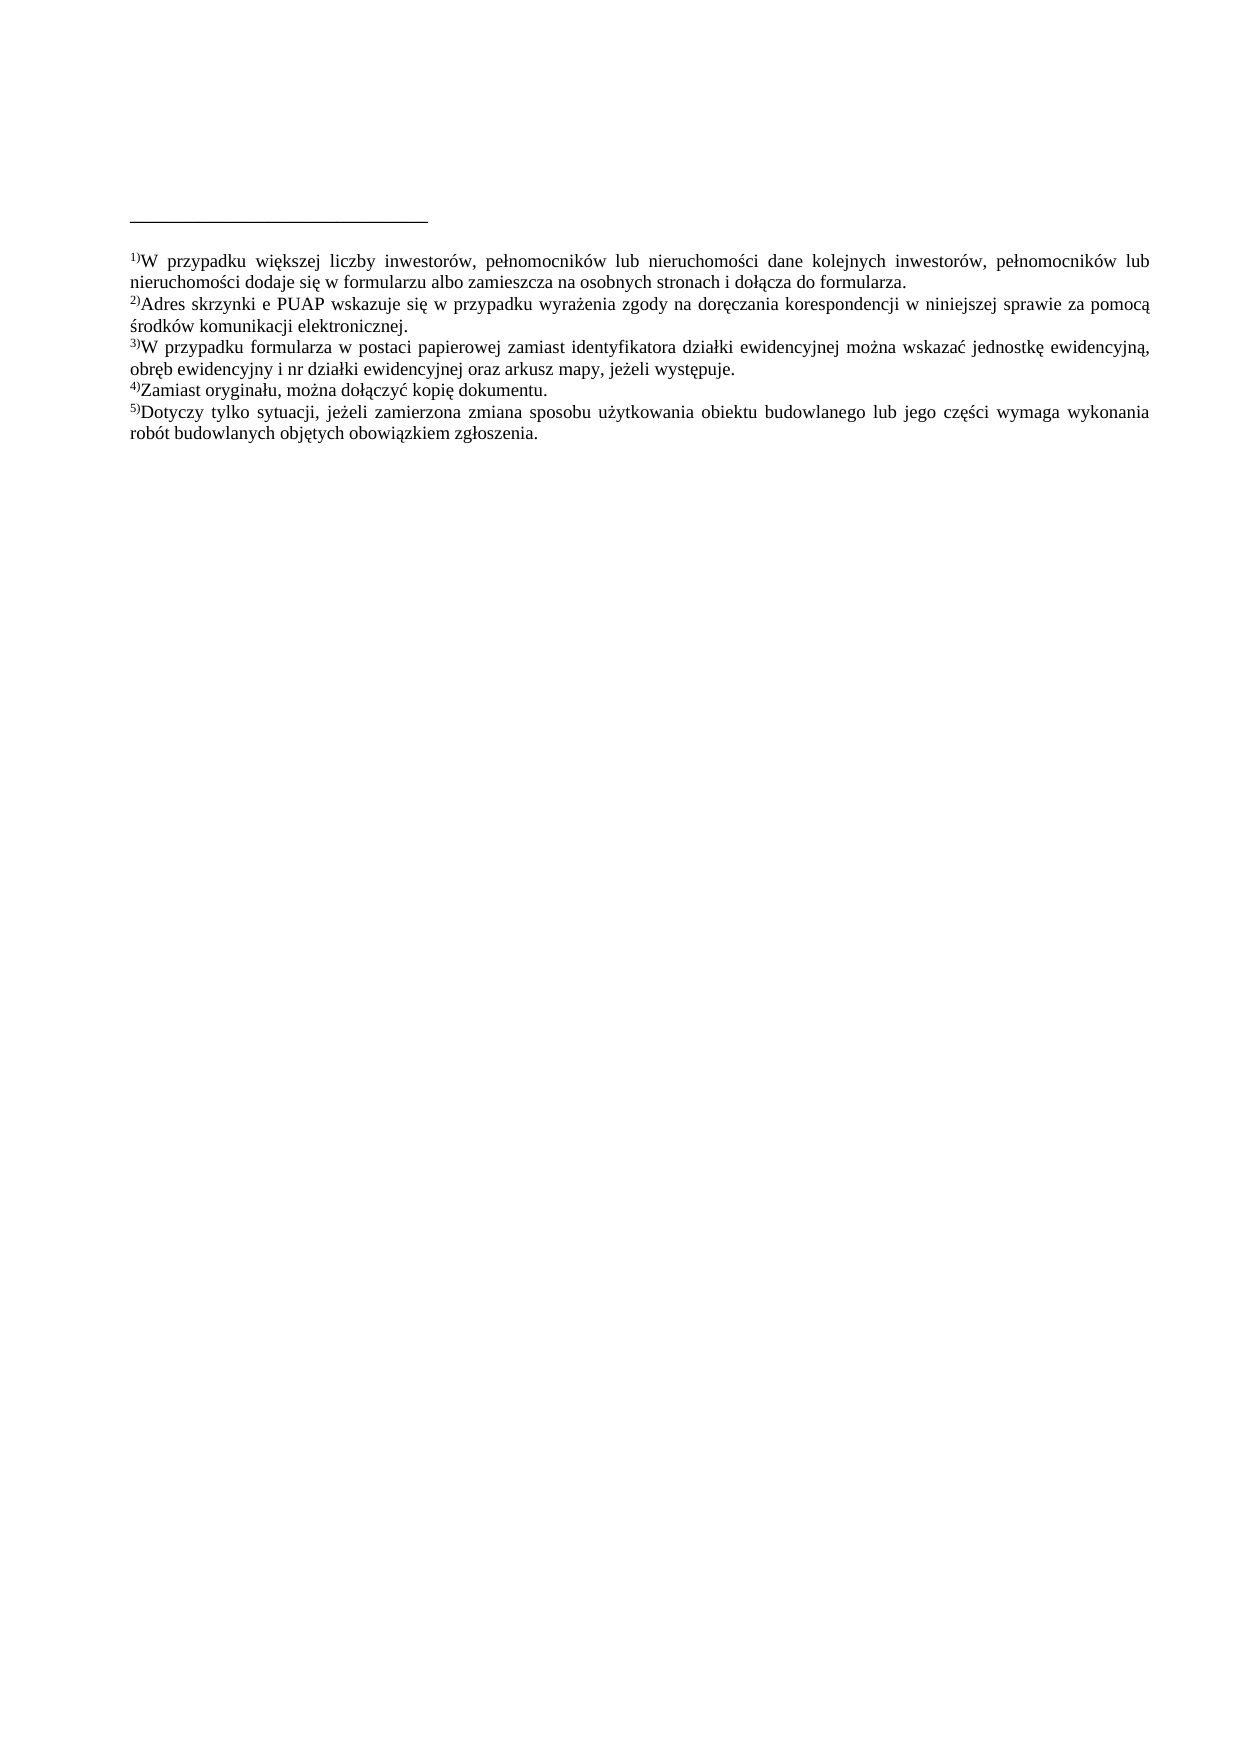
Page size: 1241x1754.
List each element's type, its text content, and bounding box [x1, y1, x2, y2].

text 3)W przypadku formularza w postaci papierowej zamiast identyfikatora działki ewidencyjnej można wskazać jednostkę ewidencyjną, obręb ewidencyjny i nr działki ewidencyjnej oraz arkusz mapy, jeżeli występuje. [130, 336, 1152, 379]
text 1)W przypadku większej liczby inwestorów, pełnomocników lub nieruchomości dane kolejnych inwestorów, pełnomocników lub nieruchomości dodaje się w formularzu albo zamieszcza na osobnych stronach i dołącza do formularza. [130, 250, 1152, 293]
text __________________________ [130, 199, 1152, 225]
text 4)Zamiast oryginału, można dołączyć kopię dokumentu. [130, 379, 1152, 401]
text 5)Dotyczy tylko sytuacji, jeżeli zamierzona zmiana sposobu użytkowania obiektu budowlanego lub jego części wymaga wykonania robót budowlanych objętych obowiązkiem zgłoszenia. [130, 401, 1152, 444]
text 2)Adres skrzynki e PUAP wskazuje się w przypadku wyrażenia zgody na doręczania korespondencji w niniejszej sprawie za pomocą środków komunikacji elektronicznej. [130, 293, 1152, 336]
